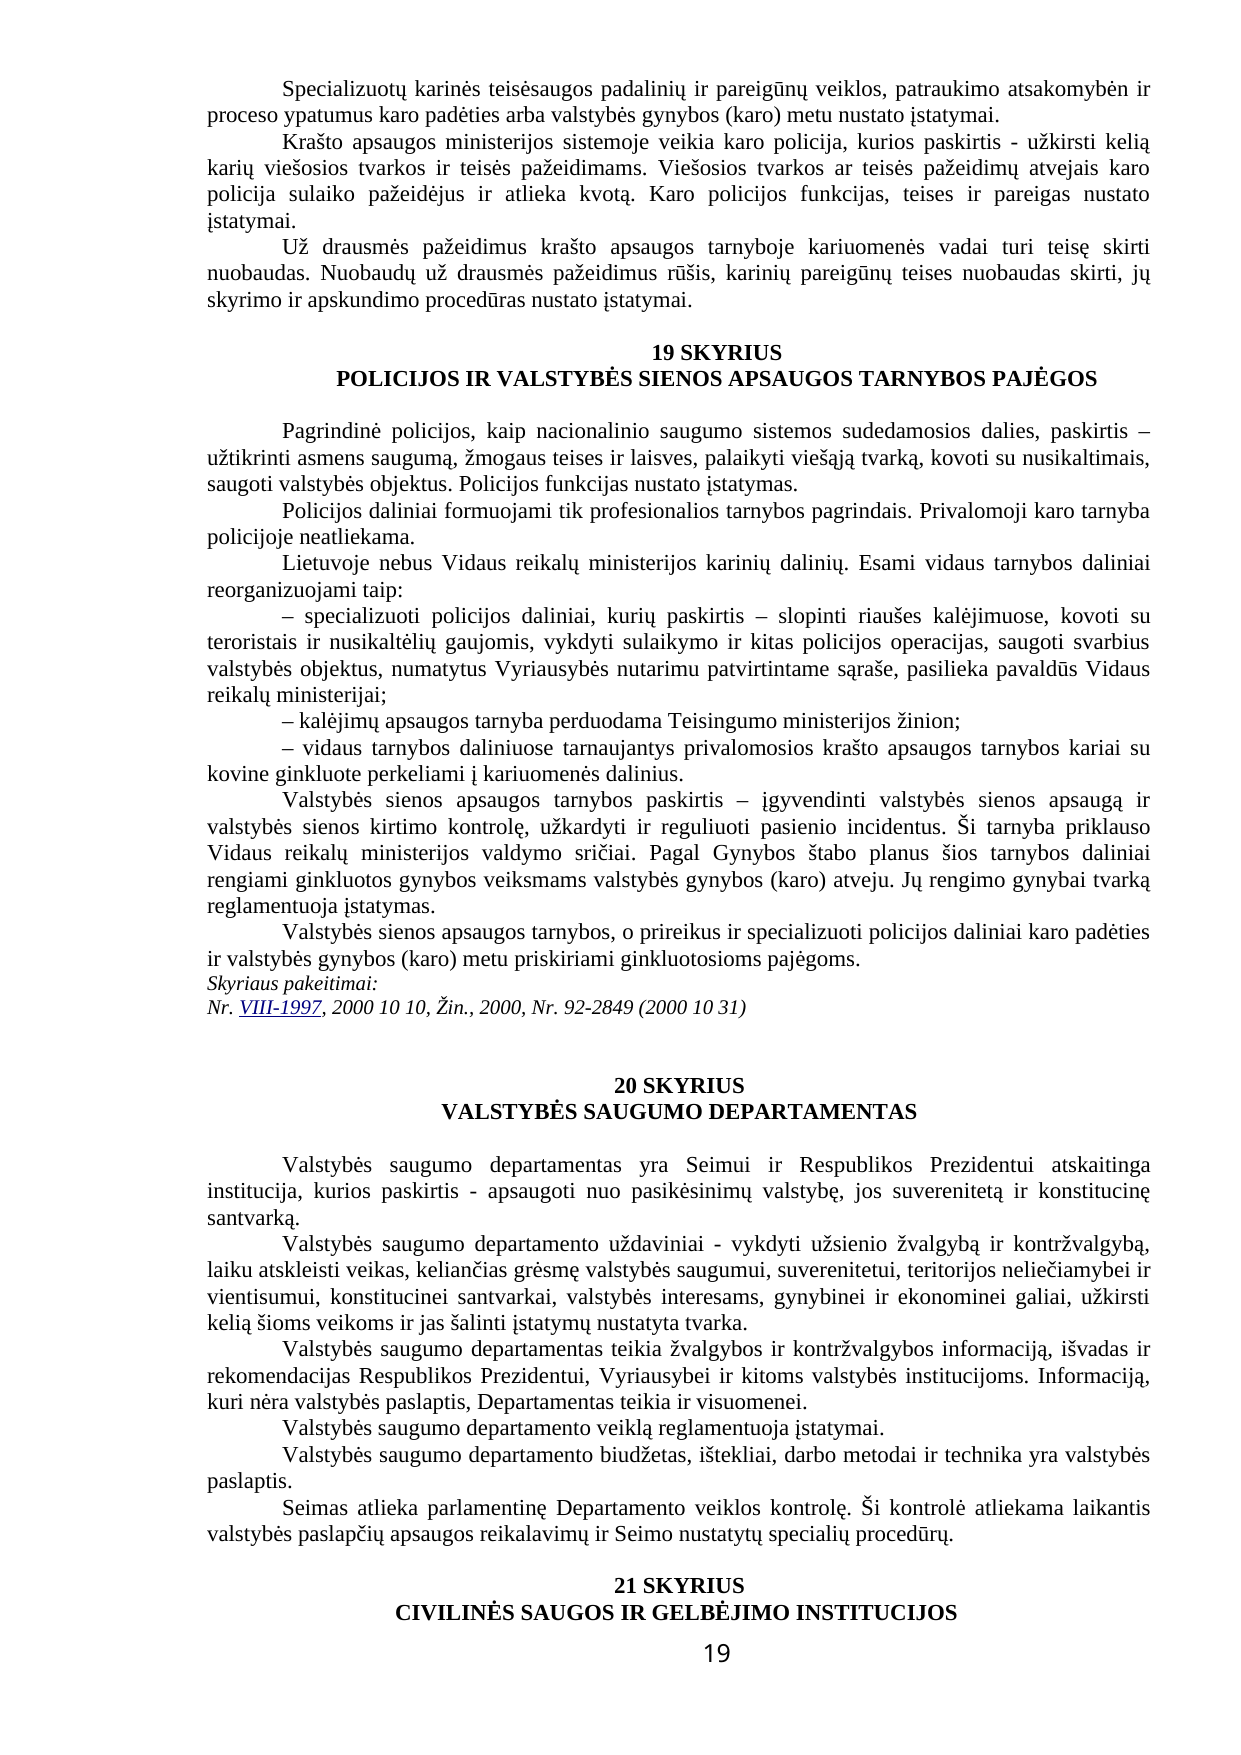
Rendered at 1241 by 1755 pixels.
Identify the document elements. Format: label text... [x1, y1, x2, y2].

text 21 skyrius [207, 1573, 1152, 1599]
text Valstybės sienos apsaugos tarnybos paskirtis – įgyvendinti valstybės sienos apsaugą ir valstybės sienos kirtimo kontrolę, užkardyti ir reguliuoti pasienio incidentus. Ši tarnyba priklauso Vidaus reikalų ministerijos valdymo sričiai. Pagal Gynybos štabo planus šios tarnybos daliniai rengiami ginkluotos gynybos veiksmams valstybės gynybos (karo) atveju. Jų rengimo gynybai tvarką reglamentuoja įstatymas. [207, 787, 1152, 918]
text Valstybės saugumo departamento uždaviniai - vykdyti užsienio žvalgybą ir kontržvalgybą, laiku atskleisti veikas, keliančias grėsmę valstybės saugumui, suverenitetui, teritorijos neliečiamybei ir vientisumui, konstitucinei santvarkai, valstybės interesams, gynybinei ir ekonominei galiai, užkirsti kelią šioms veikoms ir jas šalinti įstatymų nustatyta tvarka. [207, 1230, 1152, 1335]
text Valstybės saugumo departamentas teikia žvalgybos ir kontržvalgybos informaciją, išvadas ir rekomendacijas Respublikos Prezidentui, Vyriausybei ir kitoms valstybės institucijoms. Informaciją, kuri nėra valstybės paslaptis, Departamentas teikia ir visuomenei. [207, 1335, 1152, 1414]
text Policijos daliniai formuojami tik profesionalios tarnybos pagrindais. Privalomoji karo tarnyba policijoje neatliekama. [207, 497, 1152, 549]
text Valstybės saugumo departamentas yra Seimui ir Respublikos Prezidentui atskaitinga institucija, kurios paskirtis - apsaugoti nuo pasikėsinimų valstybę, jos suverenitetą ir konstitucinę santvarką. [207, 1151, 1152, 1230]
text 20 skyrius [207, 1072, 1152, 1098]
text – vidaus tarnybos daliniuose tarnaujantys privalomosios krašto apsaugos tarnybos kariai su kovine ginkluote perkeliami į kariuomenės dalinius. [207, 734, 1152, 787]
text Krašto apsaugos ministerijos sistemoje veikia karo policija, kurios paskirtis - užkirsti kelią karių viešosios tvarkos ir teisės pažeidimams. Viešosios tvarkos ar teisės pažeidimų atvejais karo policija sulaiko pažeidėjus ir atlieka kvotą. Karo policijos funkcijas, teises ir pareigas nustato įstatymai. [207, 128, 1152, 233]
text 19 skyrius [207, 338, 1152, 365]
text Skyriaus pakeitimai: [207, 971, 1152, 995]
text CIVILINĖS SAUGOS IR GELBĖJIMO INSTITUCIJOS [207, 1599, 1152, 1625]
text Valstybės sienos apsaugos tarnybos, o prireikus ir specializuoti policijos daliniai karo padėties ir valstybės gynybos (karo) metu priskiriami ginkluotosioms pajėgoms. [207, 918, 1152, 971]
text Lietuvoje nebus Vidaus reikalų ministerijos karinių dalinių. Esami vidaus tarnybos daliniai reorganizuojami taip: [207, 549, 1152, 602]
text Už drausmės pažeidimus krašto apsaugos tarnyboje kariuomenės vadai turi teisę skirti nuobaudas. Nuobaudų už drausmės pažeidimus rūšis, karinių pareigūnų teises nuobaudas skirti, jų skyrimo ir apskundimo procedūras nustato įstatymai. [207, 233, 1152, 312]
text Seimas atlieka parlamentinę Departamento veiklos kontrolę. Ši kontrolė atliekama laikantis valstybės paslapčių apsaugos reikalavimų ir Seimo nustatytų specialių procedūrų. [207, 1493, 1152, 1546]
text Specializuotų karinės teisėsaugos padalinių ir pareigūnų veiklos, patraukimo atsakomybėn ir proceso ypatumus karo padėties arba valstybės gynybos (karo) metu nustato įstatymai. [207, 75, 1152, 128]
text – specializuoti policijos daliniai, kurių paskirtis – slopinti riaušes kalėjimuose, kovoti su teroristais ir nusikaltėlių gaujomis, vykdyti sulaikymo ir kitas policijos operacijas, saugoti svarbius valstybės objektus, numatytus Vyriausybės nutarimu patvirtintame sąraše, pasilieka pavaldūs Vidaus reikalų ministerijai; [207, 602, 1152, 707]
text – kalėjimų apsaugos tarnyba perduodama Teisingumo ministerijos žinion; [207, 707, 1152, 734]
text Pagrindinė policijos, kaip nacionalinio saugumo sistemos sudedamosios dalies, paskirtis – užtikrinti asmens saugumą, žmogaus teises ir laisves, palaikyti viešąją tvarką, kovoti su nusikaltimais, saugoti valstybės objektus. Policijos funkcijas nustato įstatymas. [207, 418, 1152, 497]
text VALSTYBĖS SAUGUMO DEPARTAMENTAS [207, 1098, 1152, 1124]
text Nr. VIII-1997, 2000 10 10, Žin., 2000, Nr. 92-2849 (2000 10 31) [207, 995, 1152, 1019]
text Valstybės saugumo departamento biudžetas, ištekliai, darbo metodai ir technika yra valstybės paslaptis. [207, 1441, 1152, 1493]
text Valstybės saugumo departamento veiklą reglamentuoja įstatymai. [207, 1414, 1152, 1441]
text POLICIJOS ir Valstybės sienos apsaugos tarnybos PAJĖGOS [207, 365, 1152, 391]
